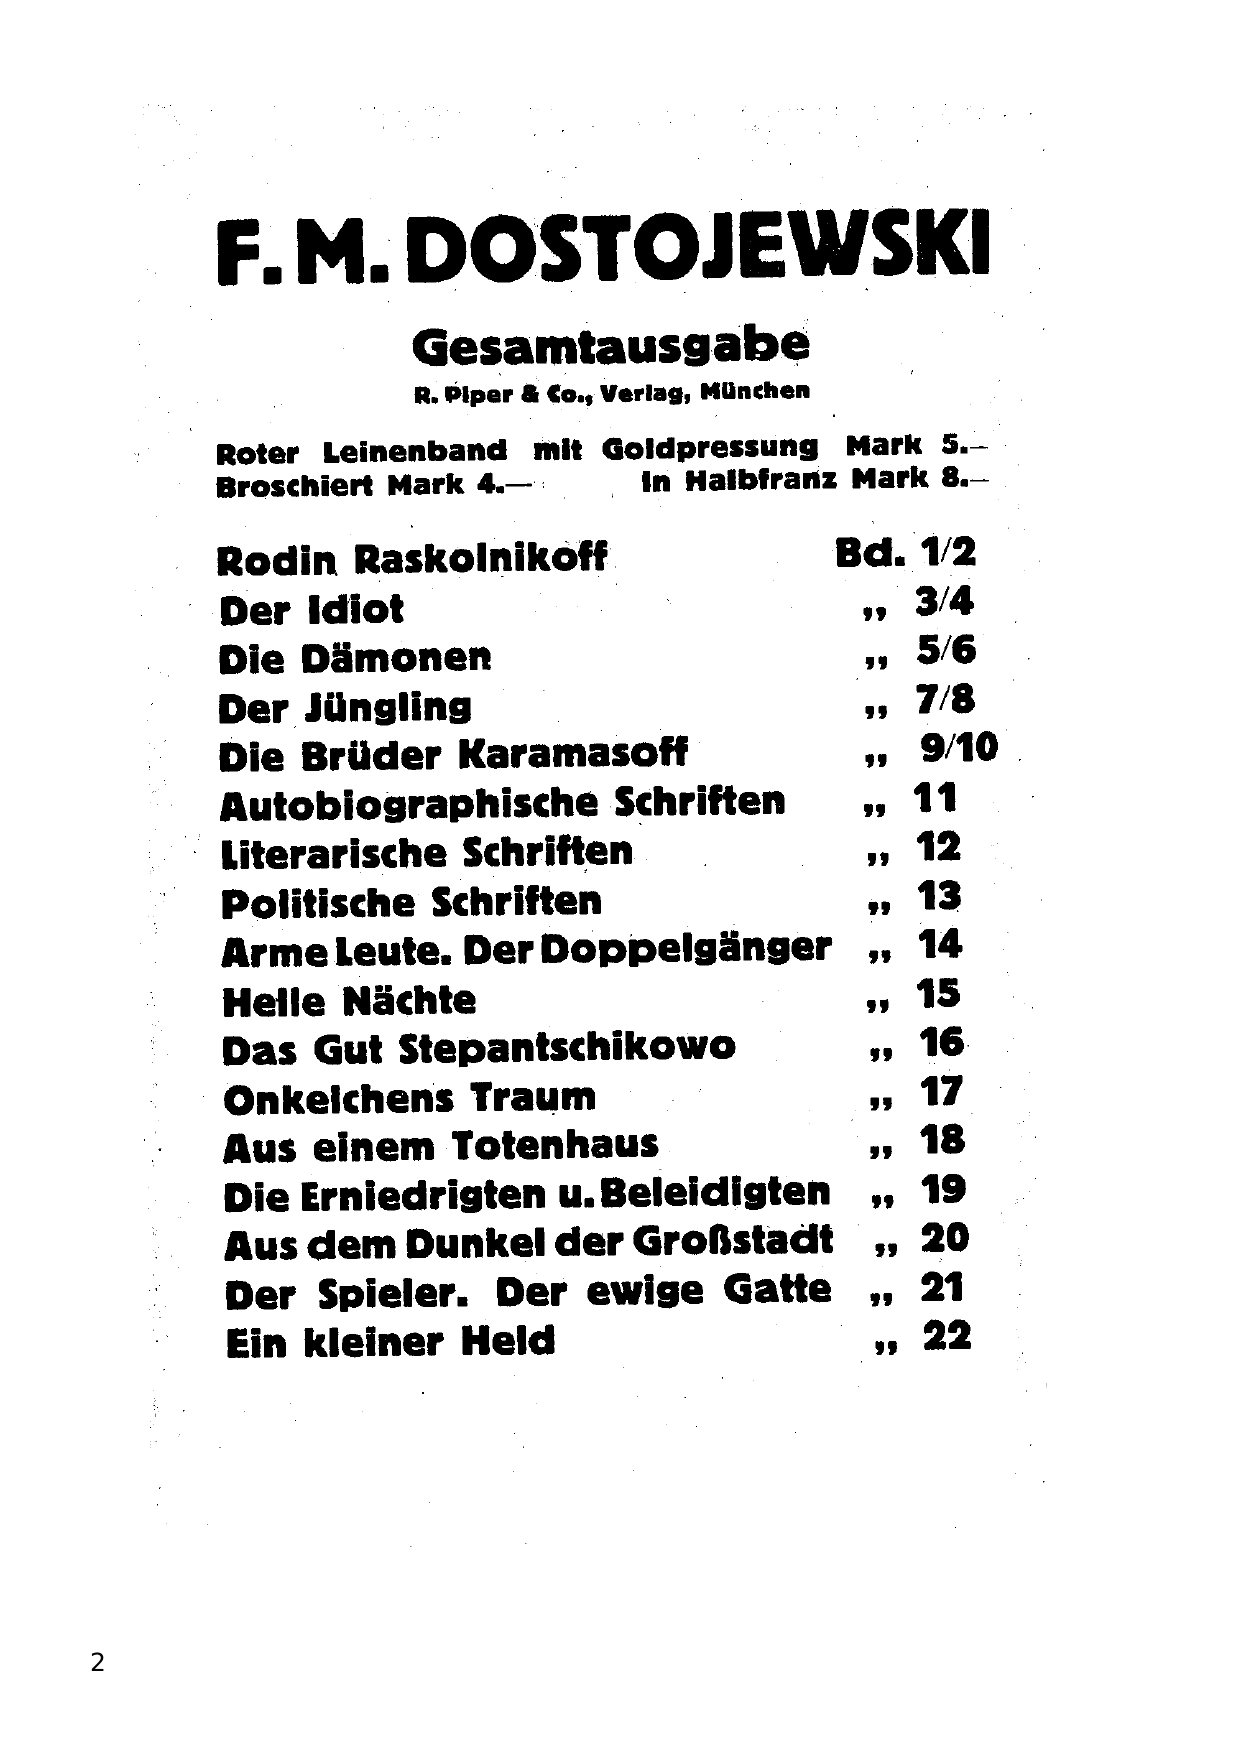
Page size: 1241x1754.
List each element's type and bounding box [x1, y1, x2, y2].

picture [133, 104, 1047, 1549]
